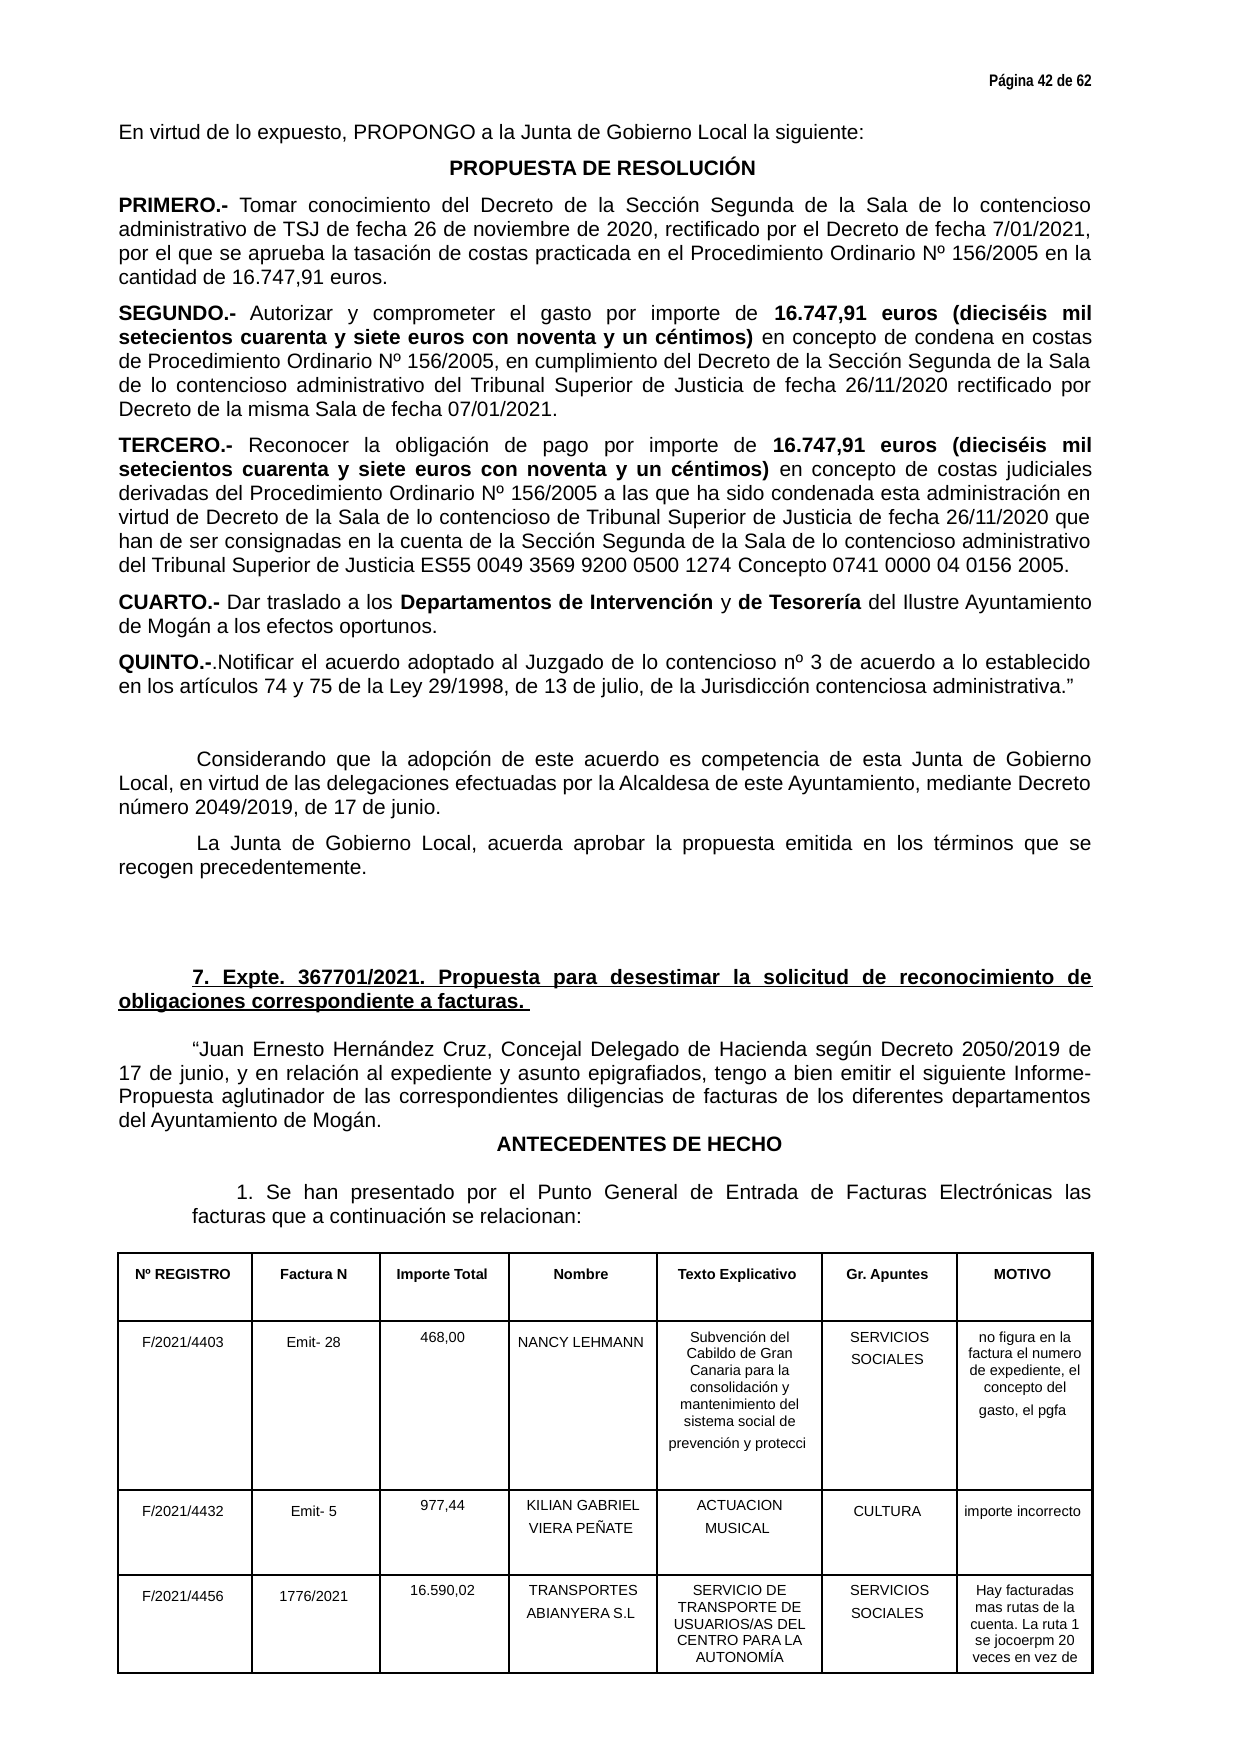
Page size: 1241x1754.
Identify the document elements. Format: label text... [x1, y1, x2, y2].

table_cell F/2021/4403 [119, 1322, 251, 1489]
table_cell 468,00 [381, 1322, 508, 1489]
text TERCERO.- Reconocer la obligación de pago por importe de 16.747,91 euros (dieciséis mil setecientos cuarenta y siete euros con noventa y un céntimos) en concepto de costas judiciales derivadas del Procedimiento Ordinario Nº 156/2005 a las que ha sido condenada esta administración en virtud de Decreto de la Sala de lo contencioso de Tribunal Superior de Justicia de fecha 26/11/2020 que han de ser consignadas en la cuenta de la Sección Segunda de la Sala de lo contencioso administrativo del Tribunal Superior de Justicia ES55 0049 3569 9200 0500 1274 Concepto 0741 0000 04 0156 2005. [118, 433, 1092, 577]
text Considerando que la adopción de este acuerdo es competencia de esta Junta de Gobierno Local, en virtud de las delegaciones efectuadas por la Alcaldesa de este Ayuntamiento, mediante Decreto número 2049/2019, de 17 de junio. [118, 747, 1092, 819]
table_header Importe Total [381, 1254, 508, 1320]
table_header Gr. Apuntes [823, 1254, 956, 1320]
table_cell 977,44 [381, 1491, 508, 1573]
table_cell importe incorrecto [958, 1491, 1091, 1573]
text PRIMERO.- Tomar conocimiento del Decreto de la Sección Segunda de la Sala de lo contencioso administrativo de TSJ de fecha 26 de noviembre de 2020, rectificado por el Decreto de fecha 7/01/2021, por el que se aprueba la tasación de costas practicada en el Procedimiento Ordinario Nº 156/2005 en la cantidad de 16.747,91 euros. [118, 193, 1092, 288]
table_cell F/2021/4456 [119, 1576, 251, 1672]
table_cell CULTURA [823, 1491, 956, 1573]
text ANTECEDENTES DE HECHO [118, 1132, 1092, 1156]
table_cell Hay facturadas mas rutas de la cuenta. La ruta 1 se jocoerpm 20 veces en vez de [958, 1576, 1091, 1672]
table_cell no figura en la factura el numero de expediente, el concepto del gasto, el pgfa [958, 1322, 1091, 1489]
table_cell SERVICIOS SOCIALES [823, 1322, 956, 1489]
text En virtud de lo expuesto, PROPONGO a la Junta de Gobierno Local la siguiente: [118, 120, 1092, 144]
table_cell TRANSPORTES ABIANYERA S.L [510, 1576, 656, 1672]
table_cell 1776/2021 [253, 1576, 379, 1672]
table_cell NANCY LEHMANN [510, 1322, 656, 1489]
table_cell F/2021/4432 [119, 1491, 251, 1573]
table_header Nombre [510, 1254, 656, 1320]
table_header Factura N [253, 1254, 379, 1320]
table_cell ACTUACION MUSICAL [658, 1491, 821, 1573]
table_cell Emit- 5 [253, 1491, 379, 1573]
text QUINTO.-.Notificar el acuerdo adoptado al Juzgado de lo contencioso nº 3 de acuerdo a lo establecido en los artículos 74 y 75 de la Ley 29/1998, de 13 de julio, de la Jurisdicción contenciosa administrativa.” [118, 650, 1092, 698]
text SEGUNDO.- Autorizar y comprometer el gasto por importe de 16.747,91 euros (dieciséis mil setecientos cuarenta y siete euros con noventa y un céntimos) en concepto de condena en costas de Procedimiento Ordinario Nº 156/2005, en cumplimiento del Decreto de la Sección Segunda de la Sala de lo contencioso administrativo del Tribunal Superior de Justicia de fecha 26/11/2020 rectificado por Decreto de la misma Sala de fecha 07/01/2021. [118, 301, 1092, 421]
table_header MOTIVO [958, 1254, 1091, 1320]
text PROPUESTA DE RESOLUCIÓN [118, 156, 1092, 180]
table_cell SERVICIO DE TRANSPORTE DE USUARIOS/AS DEL CENTRO PARA LA AUTONOMÍA [658, 1576, 821, 1672]
table_cell KILIAN GABRIEL VIERA PEÑATE [510, 1491, 656, 1573]
table_cell 16.590,02 [381, 1576, 508, 1672]
table_header Texto Explicativo [658, 1254, 821, 1320]
list Se han presentado por el Punto General de Entrada de Facturas Electrónicas las facturas que a continuación se relacionan: [162, 1180, 1092, 1228]
text “Juan Ernesto Hernández Cruz, Concejal Delegado de Hacienda según Decreto 2050/2019 de 17 de junio, y en relación al expediente y asunto epigrafiados, tengo a bien emitir el siguiente Informe-Propuesta aglutinador de las correspondientes diligencias de facturas de los diferentes departamentos del Ayuntamiento de Mogán. [118, 1036, 1092, 1132]
text 7. Expte. 367701/2021. Propuesta para desestimar la solicitud de reconocimiento de obligaciones correspondiente a facturas. [118, 964, 1092, 1012]
table_cell SERVICIOS SOCIALES [823, 1576, 956, 1672]
text La Junta de Gobierno Local, acuerda aprobar la propuesta emitida en los términos que se recogen precedentemente. [118, 831, 1092, 879]
table_cell Subvención del Cabildo de Gran Canaria para la consolidación y mantenimiento del sistema social de prevención y protecci [658, 1322, 821, 1489]
table_header Nº REGISTRO [119, 1254, 251, 1320]
text CUARTO.- Dar traslado a los Departamentos de Intervención y de Tesorería del Ilustre Ayuntamiento de Mogán a los efectos oportunos. [118, 589, 1092, 637]
table_cell Emit- 28 [253, 1322, 379, 1489]
